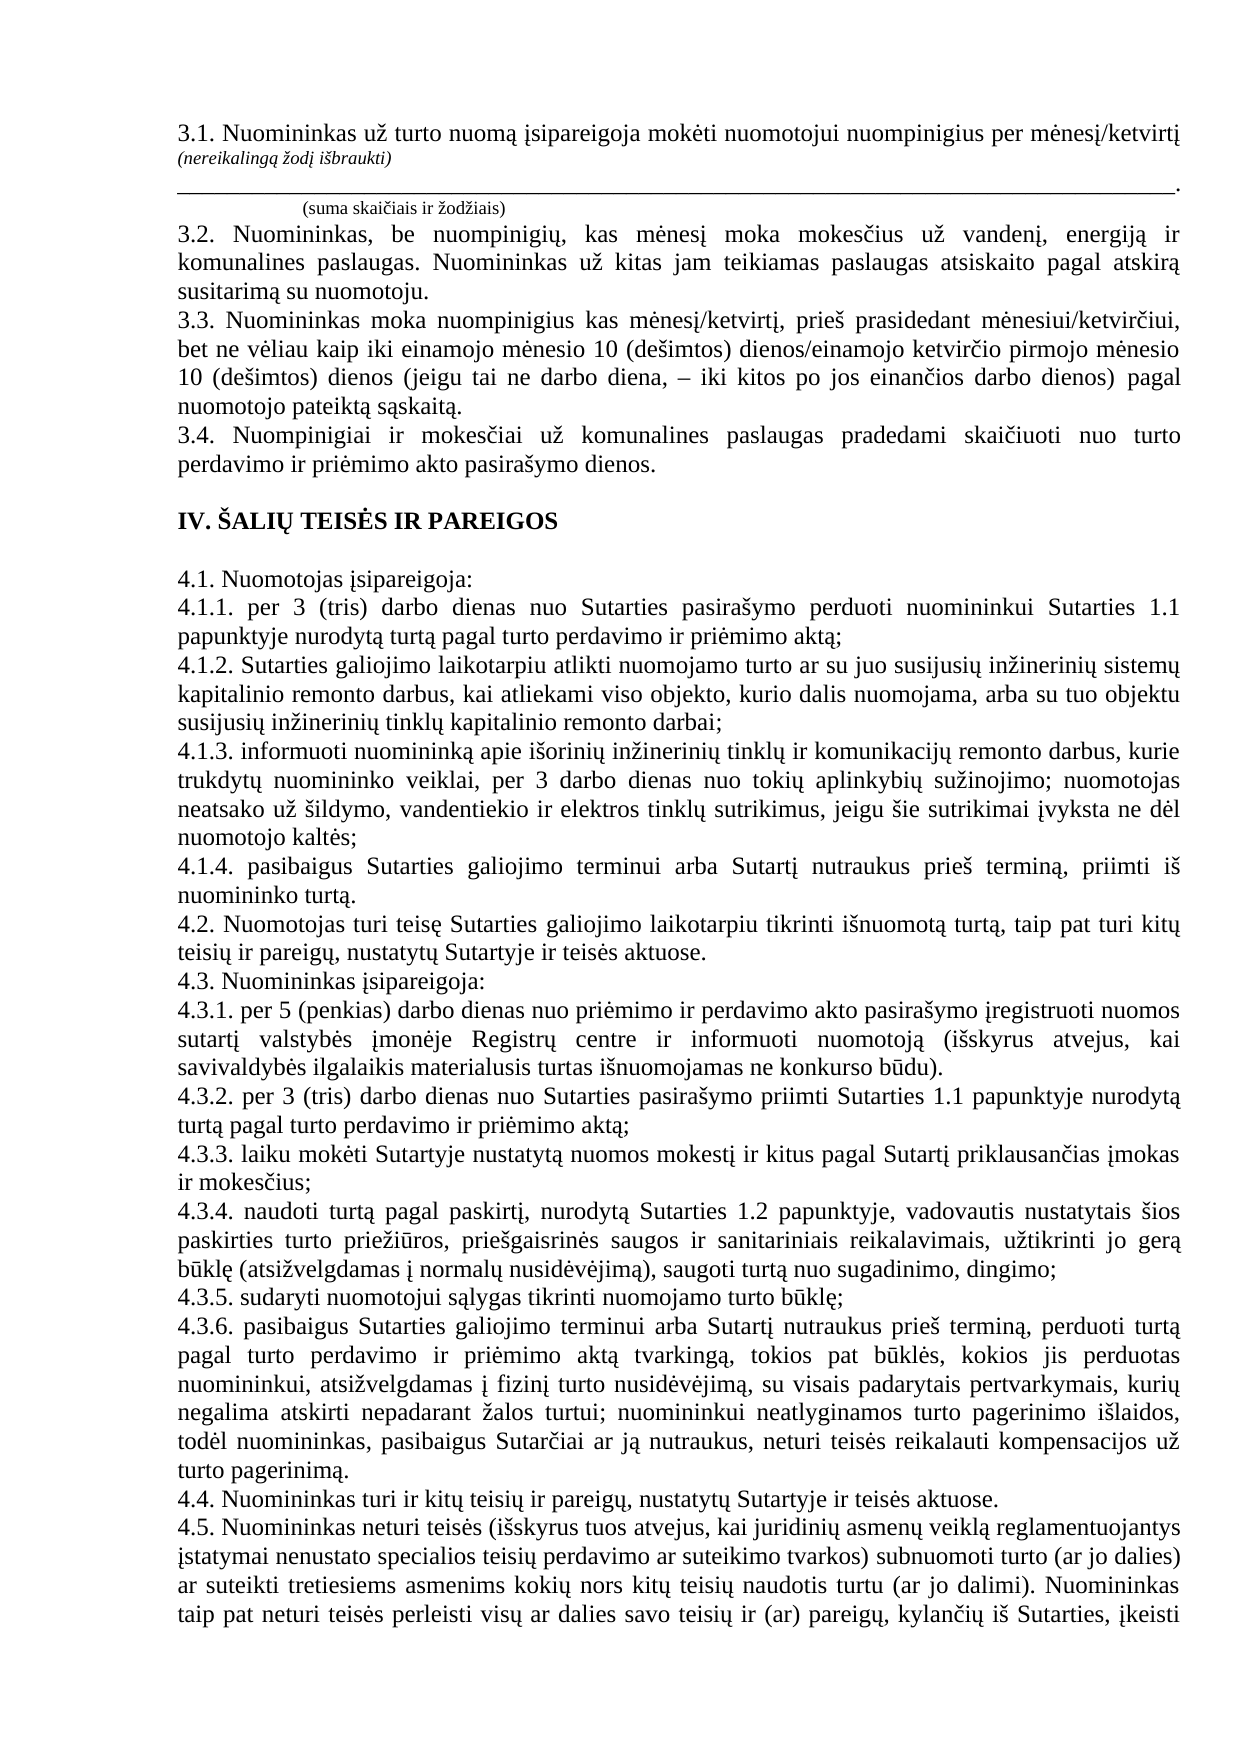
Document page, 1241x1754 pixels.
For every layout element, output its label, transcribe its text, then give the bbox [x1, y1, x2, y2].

text 4.1.2. Sutarties galiojimo laikotarpiu atlikti nuomojamo turto ar su juo susijusių inžinerinių sistemų kapitalinio remonto darbus, kai atliekami viso objekto, kurio dalis nuomojama, arba su tuo objektu susijusių inžinerinių tinklų kapitalinio remonto darbai; [177, 650, 1181, 736]
text 4.1.3. informuoti nuomininką apie išorinių inžinerinių tinklų ir komunikacijų remonto darbus, kurie trukdytų nuomininko veiklai, per 3 darbo dienas nuo tokių aplinkybių sužinojimo; nuomotojas neatsako už šildymo, vandentiekio ir elektros tinklų sutrikimus, jeigu šie sutrikimai įvyksta ne dėl nuomotojo kaltės; [177, 736, 1181, 851]
text 4.5. Nuomininkas neturi teisės (išskyrus tuos atvejus, kai juridinių asmenų veiklą reglamentuojantys įstatymai nenustato specialios teisių perdavimo ar suteikimo tvarkos) subnuomoti turto (ar jo dalies) ar suteikti tretiesiems asmenims kokių nors kitų teisių naudotis turtu (ar jo dalimi). Nuomininkas taip pat neturi teisės perleisti visų ar dalies savo teisių ir (ar) pareigų, kylančių iš Sutarties, įkeisti [177, 1512, 1181, 1627]
text 4.2. Nuomotojas turi teisę Sutarties galiojimo laikotarpiu tikrinti išnuomotą turtą, taip pat turi kitų teisių ir pareigų, nustatytų Sutartyje ir teisės aktuose. [177, 909, 1181, 966]
text 4.3.3. laiku mokėti Sutartyje nustatytą nuomos mokestį ir kitus pagal Sutartį priklausančias įmokas ir mokesčius; [177, 1139, 1181, 1196]
text 4.3.4. naudoti turtą pagal paskirtį, nurodytą Sutarties 1.2 papunktyje, vadovautis nustatytais šios paskirties turto priežiūros, priešgaisrinės saugos ir sanitariniais reikalavimais, užtikrinti jo gerą būklę (atsižvelgdamas į normalų nusidėvėjimą), saugoti turtą nuo sugadinimo, dingimo; [177, 1196, 1181, 1282]
text 4.4. Nuomininkas turi ir kitų teisių ir pareigų, nustatytų Sutartyje ir teisės aktuose. [177, 1484, 1181, 1512]
text 3.2. Nuomininkas, be nuompinigių, kas mėnesį moka mokesčius už vandenį, energiją ir komunalines paslaugas. Nuomininkas už kitas jam teikiamas paslaugas atsiskaito pagal atskirą susitarimą su nuomotoju. [177, 219, 1181, 305]
text 4.1.1. per 3 (tris) darbo dienas nuo Sutarties pasirašymo perduoti nuomininkui Sutarties 1.1 papunktyje nurodytą turtą pagal turto perdavimo ir priėmimo aktą; [177, 592, 1181, 650]
text 4.3. Nuomininkas įsipareigoja: [177, 966, 1181, 995]
text (suma skaičiais ir žodžiais) [177, 197, 1181, 219]
text 3.1. Nuomininkas už turto nuomą įsipareigoja mokėti nuomotojui nuompinigius per mėnesį/ketvirtį (nereikalingą žodį išbraukti) [177, 118, 1181, 168]
text 4.1. Nuomotojas įsipareigoja: [177, 564, 1181, 592]
text 3.3. Nuomininkas moka nuompinigius kas mėnesį/ketvirtį, prieš prasidedant mėnesiui/ketvirčiui, bet ne vėliau kaip iki einamojo mėnesio 10 (dešimtos) dienos/einamojo ketvirčio pirmojo mėnesio 10 (dešimtos) dienos (jeigu tai ne darbo diena, – iki kitos po jos einančios darbo dienos) pagal nuomotojo pateiktą sąskaitą. [177, 305, 1181, 420]
text 3.4. Nuompinigiai ir mokesčiai už komunalines paslaugas pradedami skaičiuoti nuo turto perdavimo ir priėmimo akto pasirašymo dienos. [177, 420, 1181, 477]
text . [177, 168, 1181, 197]
text 4.3.2. per 3 (tris) darbo dienas nuo Sutarties pasirašymo priimti Sutarties 1.1 papunktyje nurodytą turtą pagal turto perdavimo ir priėmimo aktą; [177, 1081, 1181, 1139]
text 4.3.6. pasibaigus Sutarties galiojimo terminui arba Sutartį nutraukus prieš terminą, perduoti turtą pagal turto perdavimo ir priėmimo aktą tvarkingą, tokios pat būklės, kokios jis perduotas nuomininkui, atsižvelgdamas į fizinį turto nusidėvėjimą, su visais padarytais pertvarkymais, kurių negalima atskirti nepadarant žalos turtui; nuomininkui neatlyginamos turto pagerinimo išlaidos, todėl nuomininkas, pasibaigus Sutarčiai ar ją nutraukus, neturi teisės reikalauti kompensacijos už turto pagerinimą. [177, 1311, 1181, 1484]
text 4.3.1. per 5 (penkias) darbo dienas nuo priėmimo ir perdavimo akto pasirašymo įregistruoti nuomos sutartį valstybės įmonėje Registrų centre ir informuoti nuomotoją (išskyrus atvejus, kai savivaldybės ilgalaikis materialusis turtas išnuomojamas ne konkurso būdu). [177, 995, 1181, 1081]
text IV. ŠALIŲ TEISĖS IR PAREIGOS [177, 506, 1181, 535]
text 4.3.5. sudaryti nuomotojui sąlygas tikrinti nuomojamo turto būklę; [177, 1282, 1181, 1311]
text 4.1.4. pasibaigus Sutarties galiojimo terminui arba Sutartį nutraukus prieš terminą, priimti iš nuomininko turtą. [177, 851, 1181, 909]
